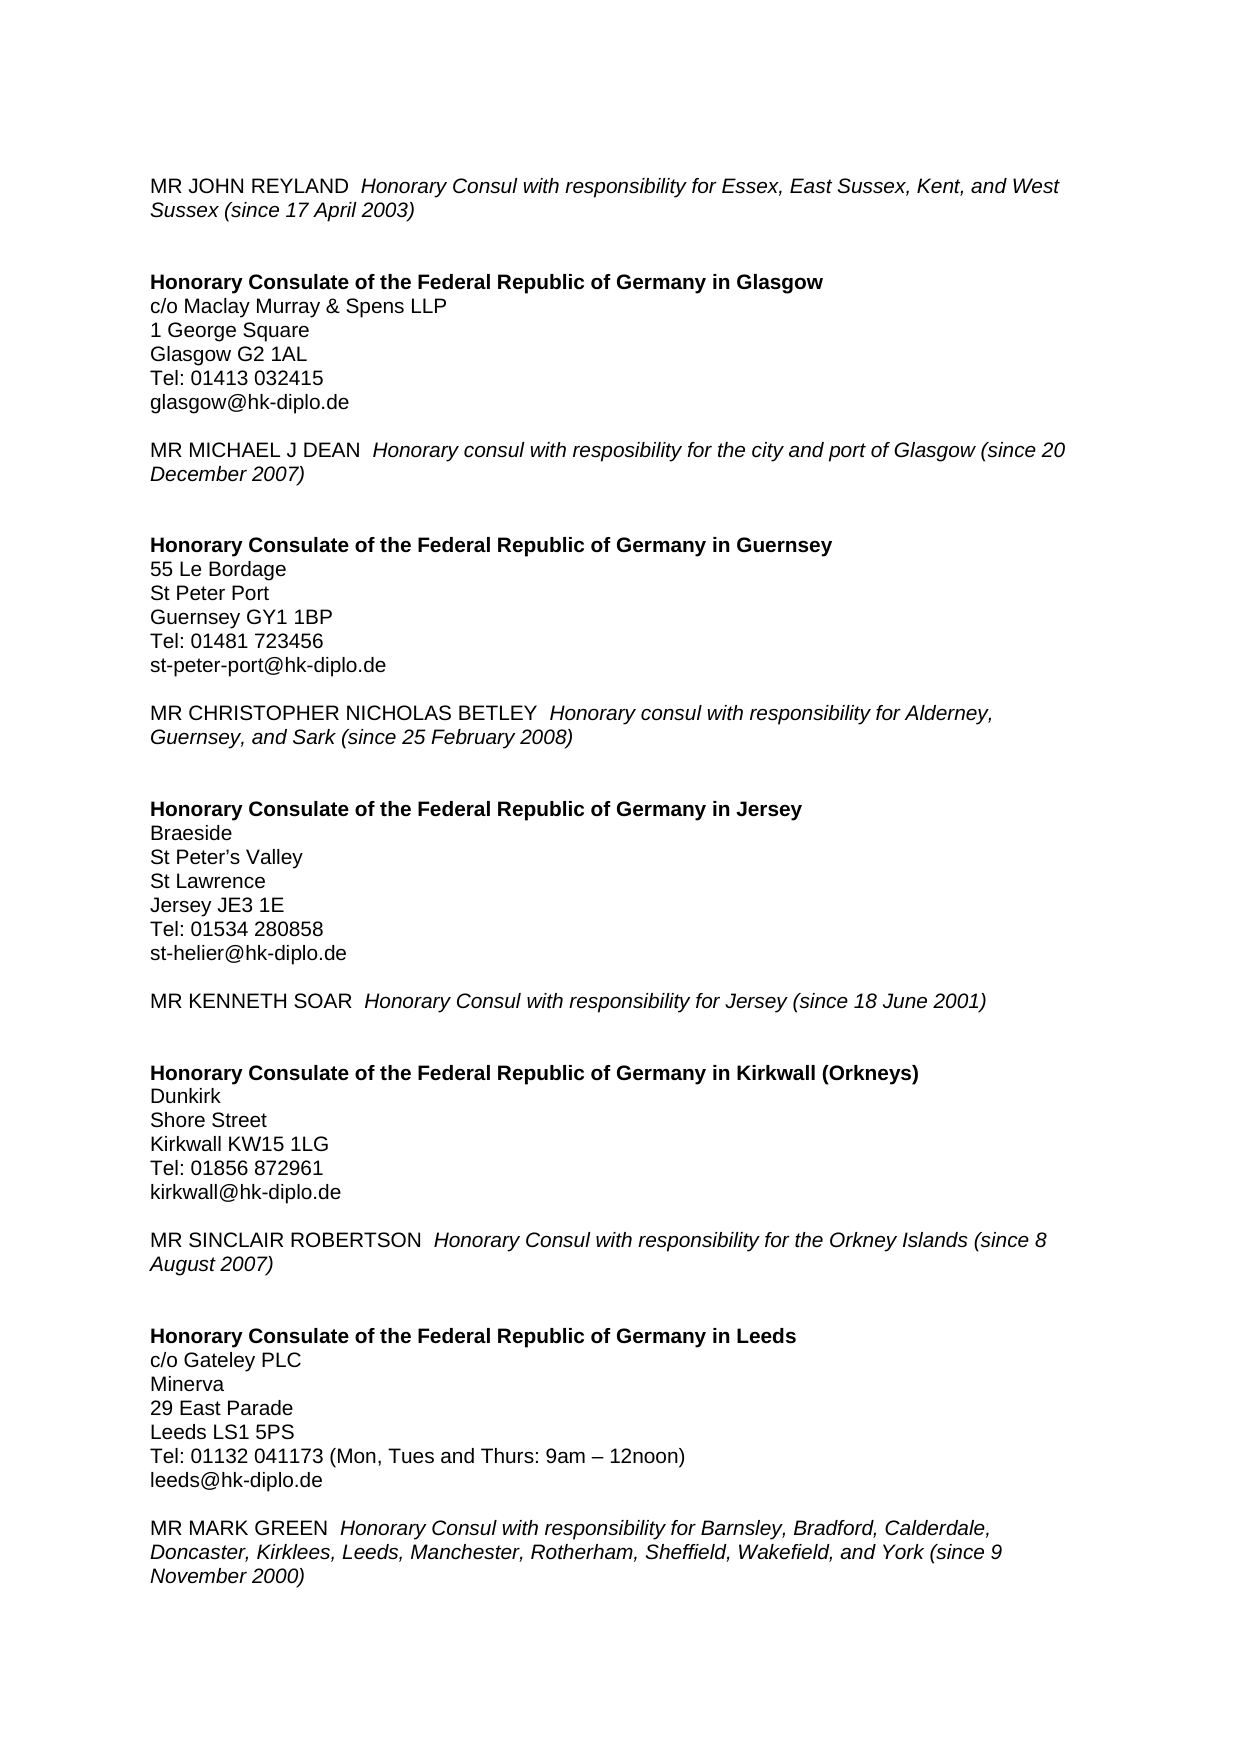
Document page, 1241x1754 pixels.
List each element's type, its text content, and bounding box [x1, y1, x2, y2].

text MR MICHAEL J DEAN Honorary consul with resposibility for the city and port of Glasgow (since 20 December 2007) [150, 437, 1090, 485]
text MR JOHN REYLAND Honorary Consul with responsibility for Essex, East Sussex, Kent, and West Sussex (since 17 April 2003) [150, 174, 1090, 222]
text Honorary Consulate of the Federal Republic of Germany in Kirkwall (Orkneys) [150, 1060, 1090, 1084]
text 55 Le Bordage [150, 557, 1090, 581]
text glasgow@hk-diplo.de [150, 389, 1090, 413]
text Glasgow G2 1AL [150, 342, 1090, 366]
text c/o Maclay Murray & Spens LLP [150, 294, 1090, 318]
text leeds@hk-diplo.de [150, 1468, 1090, 1492]
text Guernsey GY1 1BP [150, 605, 1090, 629]
text Leeds LS1 5PS [150, 1420, 1090, 1444]
text Jersey JE3 1E [150, 893, 1090, 917]
text St Peter’s Valley [150, 845, 1090, 869]
text MR CHRISTOPHER NICHOLAS BETLEY Honorary consul with responsibility for Alderney, Guernsey, and Sark (since 25 February 2008) [150, 701, 1090, 749]
text 1 George Square [150, 318, 1090, 342]
text Shore Street [150, 1108, 1090, 1132]
text Honorary Consulate of the Federal Republic of Germany in Guernsey [150, 533, 1090, 557]
text kirkwall@hk-diplo.de [150, 1180, 1090, 1204]
text Tel: 01413 032415 [150, 366, 1090, 389]
text MR SINCLAIR ROBERTSON Honorary Consul with responsibility for the Orkney Islands (since 8 August 2007) [150, 1228, 1090, 1276]
text Honorary Consulate of the Federal Republic of Germany in Jersey [150, 797, 1090, 821]
text 29 East Parade [150, 1396, 1090, 1420]
text c/o Gateley PLC [150, 1348, 1090, 1372]
text Dunkirk [150, 1084, 1090, 1108]
text Kirkwall KW15 1LG [150, 1132, 1090, 1156]
text Honorary Consulate of the Federal Republic of Germany in Leeds [150, 1324, 1090, 1348]
text Minerva [150, 1372, 1090, 1396]
text Tel: 01534 280858 [150, 917, 1090, 941]
text Honorary Consulate of the Federal Republic of Germany in Glasgow [150, 270, 1090, 294]
text Tel: 01856 872961 [150, 1156, 1090, 1180]
text Tel: 01132 041173 (Mon, Tues and Thurs: 9am – 12noon) [150, 1444, 1090, 1468]
text St Peter Port [150, 581, 1090, 605]
text st-peter-port@hk-diplo.de [150, 653, 1090, 677]
text Braeside [150, 821, 1090, 845]
text st-helier@hk-diplo.de [150, 941, 1090, 964]
text MR KENNETH SOAR Honorary Consul with responsibility for Jersey (since 18 June 2001) [150, 988, 1090, 1012]
text Tel: 01481 723456 [150, 629, 1090, 653]
text MR MARK GREEN Honorary Consul with responsibility for Barnsley, Bradford, Calderdale, Doncaster, Kirklees, Leeds, Manchester, Rotherham, Sheffield, Wakefield, and York (since 9 November 2000) [150, 1516, 1090, 1587]
text St Lawrence [150, 869, 1090, 893]
